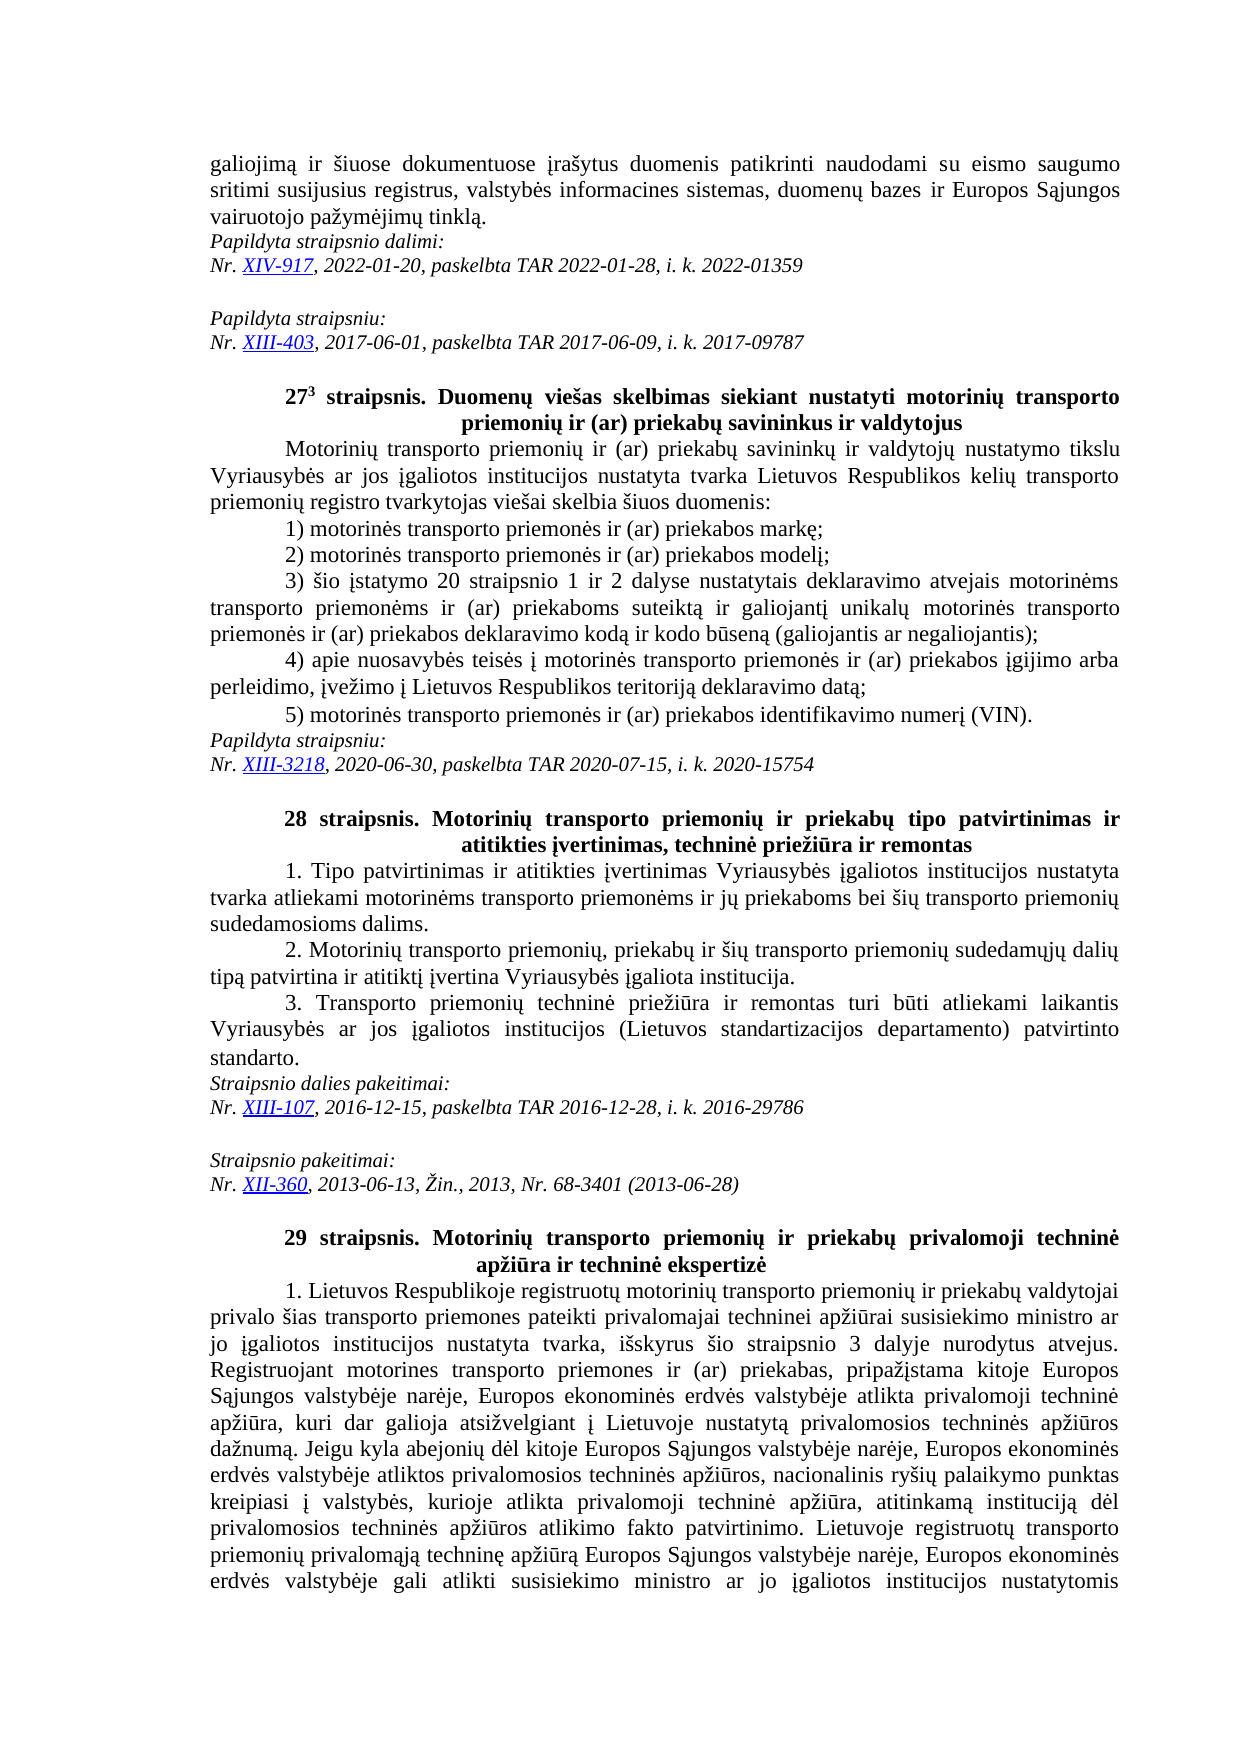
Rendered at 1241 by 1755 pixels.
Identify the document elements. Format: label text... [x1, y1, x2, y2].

text 1. Lietuvos Respublikoje registruotų motorinių transporto priemonių ir priekabų valdytojai privalo šias transporto priemones pateikti privalomajai techninei apžiūrai susisiekimo ministro ar jo įgaliotos institucijos nustatyta tvarka, išskyrus šio straipsnio 3 dalyje nurodytus atvejus. Registruojant motorines transporto priemones ir (ar) priekabas, pripažįstama kitoje Europos Sąjungos valstybėje narėje, Europos ekonominės erdvės valstybėje atlikta privalomoji techninė apžiūra, kuri dar galioja atsižvelgiant į Lietuvoje nustatytą privalomosios techninės apžiūros dažnumą. Jeigu kyla abejonių dėl kitoje Europos Sąjungos valstybėje narėje, Europos ekonominės erdvės valstybėje atliktos privalomosios techninės apžiūros, nacionalinis ryšių palaikymo punktas kreipiasi į valstybės, kurioje atlikta privalomoji techninė apžiūra, atitinkamą instituciją dėl privalomosios techninės apžiūros atlikimo fakto patvirtinimo. Lietuvoje registruotų transporto priemonių privalomąją techninę apžiūrą Europos Sąjungos valstybėje narėje, Europos ekonominės erdvės valstybėje gali atlikti susisiekimo ministro ar jo įgaliotos institucijos nustatytomis [210, 1277, 1120, 1593]
text Nr. XIV-917, 2022-01-20, paskelbta TAR 2022-01-28, i. k. 2022-01359 [210, 253, 1120, 277]
text Nr. XII-360, 2013-06-13, Žin., 2013, Nr. 68-3401 (2013-06-28) [210, 1172, 1120, 1196]
text Nr. XIII-403, 2017-06-01, paskelbta TAR 2017-06-09, i. k. 2017-09787 [210, 330, 1120, 354]
text galiojimą ir šiuose dokumentuose įrašytus duomenis patikrinti naudodami su eismo saugumo sritimi susijusius registrus, valstybės informacines sistemas, duomenų bazes ir Europos Sąjungos vairuotojo pažymėjimų tinklą. [210, 150, 1120, 229]
text 2) motorinės transporto priemonės ir (ar) priekabos modelį; [210, 541, 1120, 567]
text 273 straipsnis. Duomenų viešas skelbimas siekiant nustatyti motorinių transporto priemonių ir (ar) priekabų savininkus ir valdytojus [285, 383, 1120, 436]
text Motorinių transporto priemonių ir (ar) priekabų savininkų ir valdytojų nustatymo tikslu Vyriausybės ar jos įgaliotos institucijos nustatyta tvarka Lietuvos Respublikos kelių transporto priemonių registro tvarkytojas viešai skelbia šiuos duomenis: [210, 436, 1120, 514]
text 29 straipsnis. Motorinių transporto priemonių ir priekabų privalomoji techninė apžiūra ir techninė ekspertizė [284, 1224, 1120, 1277]
text 4) apie nuosavybės teisės į motorinės transporto priemonės ir (ar) priekabos įgijimo arba perleidimo, įvežimo į Lietuvos Respublikos teritoriją deklaravimo datą; [210, 646, 1120, 699]
text 3) šio įstatymo 20 straipsnio 1 ir 2 dalyse nustatytais deklaravimo atvejais motorinėms transporto priemonėms ir (ar) priekaboms suteiktą ir galiojantį unikalų motorinės transporto priemonės ir (ar) priekabos deklaravimo kodą ir kodo būseną (galiojantis ar negaliojantis); [210, 567, 1120, 646]
text Papildyta straipsniu: [210, 728, 1120, 752]
text 2. Motorinių transporto priemonių, priekabų ir šių transporto priemonių sudedamųjų dalių tipą patvirtina ir atitiktį įvertina Vyriausybės įgaliota institucija. [210, 936, 1120, 989]
text 28 straipsnis. Motorinių transporto priemonių ir priekabų tipo patvirtinimas ir atitikties įvertinimas, techninė priežiūra ir remontas [284, 805, 1120, 857]
text Straipsnio dalies pakeitimai: [210, 1071, 1120, 1095]
text 1. Tipo patvirtinimas ir atitikties įvertinimas Vyriausybės įgaliotos institucijos nustatyta tvarka atliekami motorinėms transporto priemonėms ir jų priekaboms bei šių transporto priemonių sudedamosioms dalims. [210, 857, 1120, 936]
text 3. Transporto priemonių techninė priežiūra ir remontas turi būti atliekami laikantis Vyriausybės ar jos įgaliotos institucijos (Lietuvos standartizacijos departamento) patvirtinto standarto. [210, 989, 1120, 1071]
text 1) motorinės transporto priemonės ir (ar) priekabos markę; [210, 514, 1120, 541]
text Nr. XIII-3218, 2020-06-30, paskelbta TAR 2020-07-15, i. k. 2020-15754 [210, 752, 1120, 776]
text Papildyta straipsnio dalimi: [210, 229, 1120, 253]
text Papildyta straipsniu: [210, 306, 1120, 330]
text Nr. XIII-107, 2016-12-15, paskelbta TAR 2016-12-28, i. k. 2016-29786 [210, 1095, 1120, 1119]
text Straipsnio pakeitimai: [210, 1147, 1120, 1172]
text 5) motorinės transporto priemonės ir (ar) priekabos identifikavimo numerį (VIN). [210, 699, 1120, 728]
